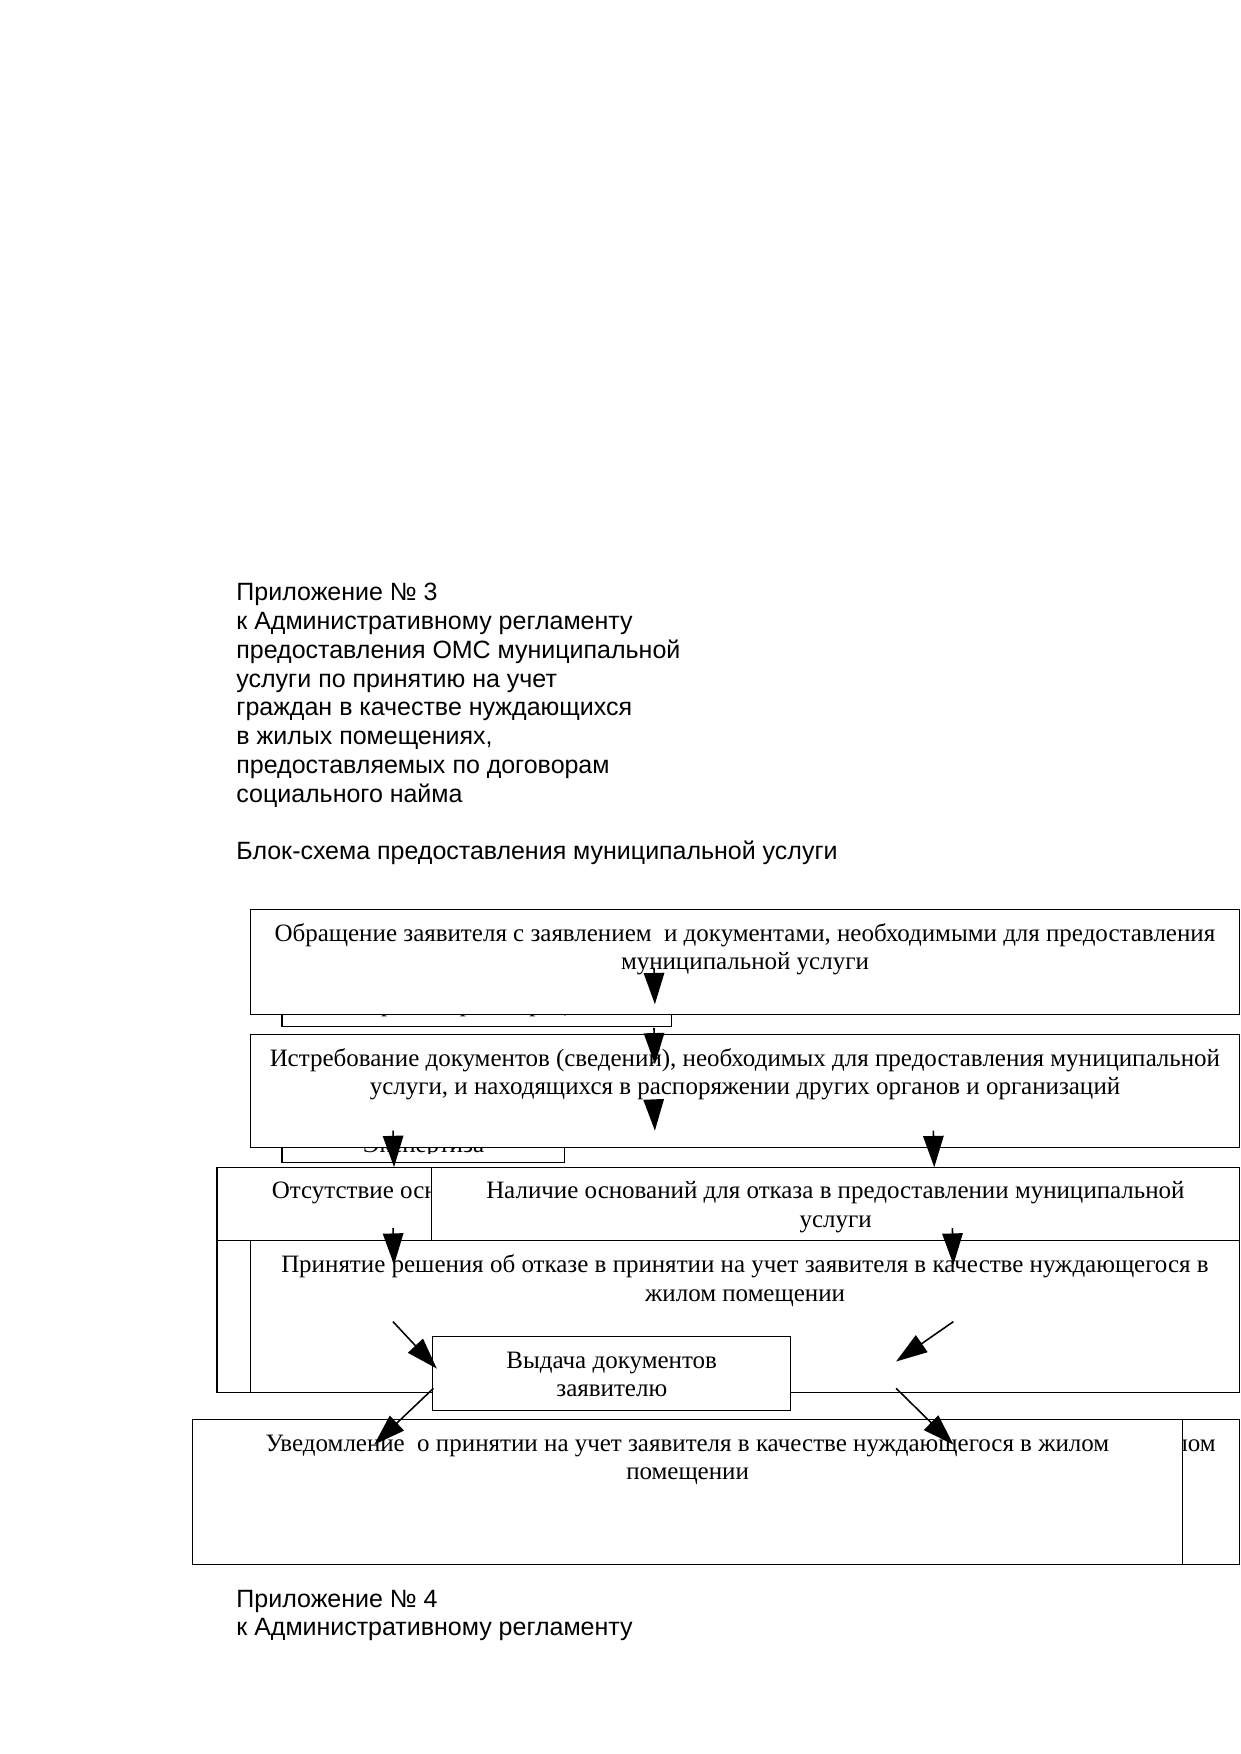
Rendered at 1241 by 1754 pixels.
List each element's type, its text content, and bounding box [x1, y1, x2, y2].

text в жилых помещениях, [162, 721, 1152, 750]
text Экспертиза документов [430, 1148, 549, 1153]
text Обращение заявителя с заявлением и документами, необходимыми для предоставления муниципальной услуги [266, 918, 1223, 975]
text предоставления ОМС муниципальной [162, 635, 1152, 663]
text Экспертиза документов [298, 1148, 388, 1153]
text Приложение № 4 [162, 1583, 1152, 1612]
text Уведомление об отказе в принятии на учет заявителя в качестве нуждающегося в жилом помещении [1183, 1428, 1223, 1485]
text Наличие оснований для отказа в предоставлении муниципальной услуги [447, 1176, 1223, 1233]
text к Административному регламенту [162, 606, 1152, 635]
text Выдача документов заявителю [448, 1345, 775, 1402]
text Принятие решения об отказе в принятии на учет заявителя в качестве нуждающегося в жилом помещении [266, 1249, 1223, 1306]
text Истребование документов (сведений), необходимых для предоставления муниципальной услуги, и находящихся в распоряжении других органов и организаций [266, 1043, 1223, 1100]
text предоставляемых по договорам [162, 750, 1152, 778]
text к Административному регламенту [162, 1612, 1152, 1641]
text социального найма [162, 778, 1152, 807]
text услуги по принятию на учет [162, 663, 1152, 692]
text граждан в качестве нуждающихся [162, 692, 1152, 721]
text Приложение № 3 [162, 577, 1152, 606]
text Уведомление о принятии на учет заявителя в качестве нуждающегося в жилом помещении [209, 1428, 1166, 1485]
text Блок-схема предоставления муниципальной услуги [162, 836, 1152, 865]
text Отсутствие оснований для отказа в предоставлении муниципальной услуги [233, 1176, 431, 1233]
